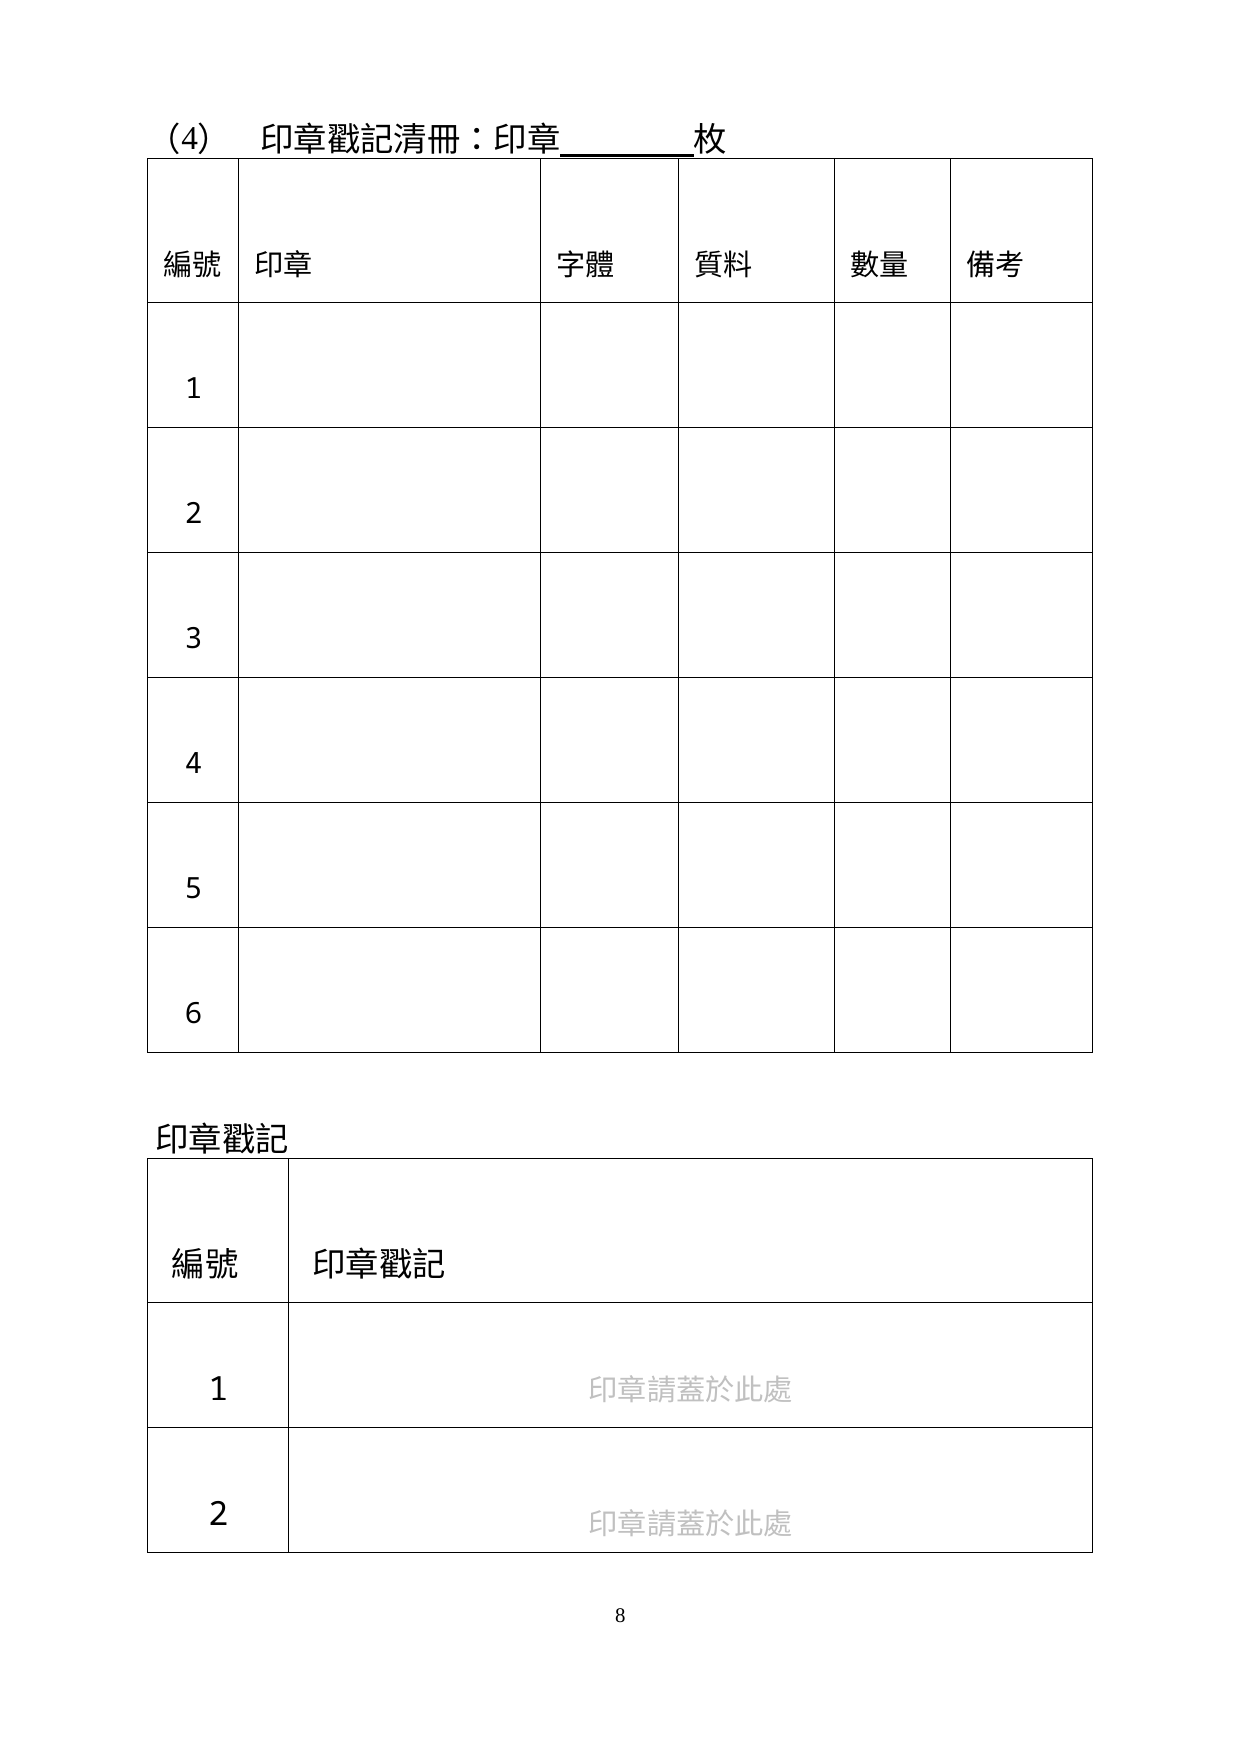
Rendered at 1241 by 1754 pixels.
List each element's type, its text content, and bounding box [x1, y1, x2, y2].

table_cell 6 [148, 928, 238, 1052]
table_cell [239, 303, 540, 427]
table_header 印章戳記 [289, 1159, 1092, 1302]
table_cell [541, 553, 678, 677]
table_cell [835, 303, 950, 427]
table_cell 4 [148, 678, 238, 802]
table_cell [239, 678, 540, 802]
table_header 編號 [148, 1159, 288, 1302]
table_header 質料 [679, 159, 834, 302]
table_cell [541, 428, 678, 552]
table_cell [679, 428, 834, 552]
table_cell 1 [148, 303, 238, 427]
list 印章戳記清冊：印章 枚 [148, 96, 1092, 158]
table_cell 3 [148, 553, 238, 677]
table_cell [541, 803, 678, 927]
table_cell [951, 928, 1092, 1052]
table_cell 印章請蓋於此處 [289, 1303, 1092, 1427]
table_cell [835, 553, 950, 677]
table_cell [239, 428, 540, 552]
table_cell [541, 303, 678, 427]
text 印章戳記 [91, 1096, 1092, 1158]
table_cell [239, 803, 540, 927]
table_cell 印章請蓋於此處 [289, 1428, 1092, 1552]
table_cell [239, 928, 540, 1052]
table_cell [679, 928, 834, 1052]
table_cell 2 [148, 428, 238, 552]
table_cell [679, 803, 834, 927]
table_header 數量 [835, 159, 950, 302]
table_header 字體 [541, 159, 678, 302]
table_cell [835, 678, 950, 802]
table_cell [951, 428, 1092, 552]
table_cell [835, 428, 950, 552]
table_cell [951, 303, 1092, 427]
table_cell 1 [148, 1303, 288, 1427]
table_cell [951, 803, 1092, 927]
table_cell [951, 678, 1092, 802]
table_cell [835, 803, 950, 927]
table_cell [541, 678, 678, 802]
table_cell [679, 303, 834, 427]
table_cell [679, 678, 834, 802]
table_cell [679, 553, 834, 677]
table_cell [835, 928, 950, 1052]
table_header 印章 [239, 159, 540, 302]
table_cell [951, 553, 1092, 677]
table_cell [541, 928, 678, 1052]
table_header 編號 [148, 159, 238, 302]
table_cell 2 [148, 1428, 288, 1552]
table_cell 5 [148, 803, 238, 927]
table_cell [239, 553, 540, 677]
table_header 備考 [951, 159, 1092, 302]
